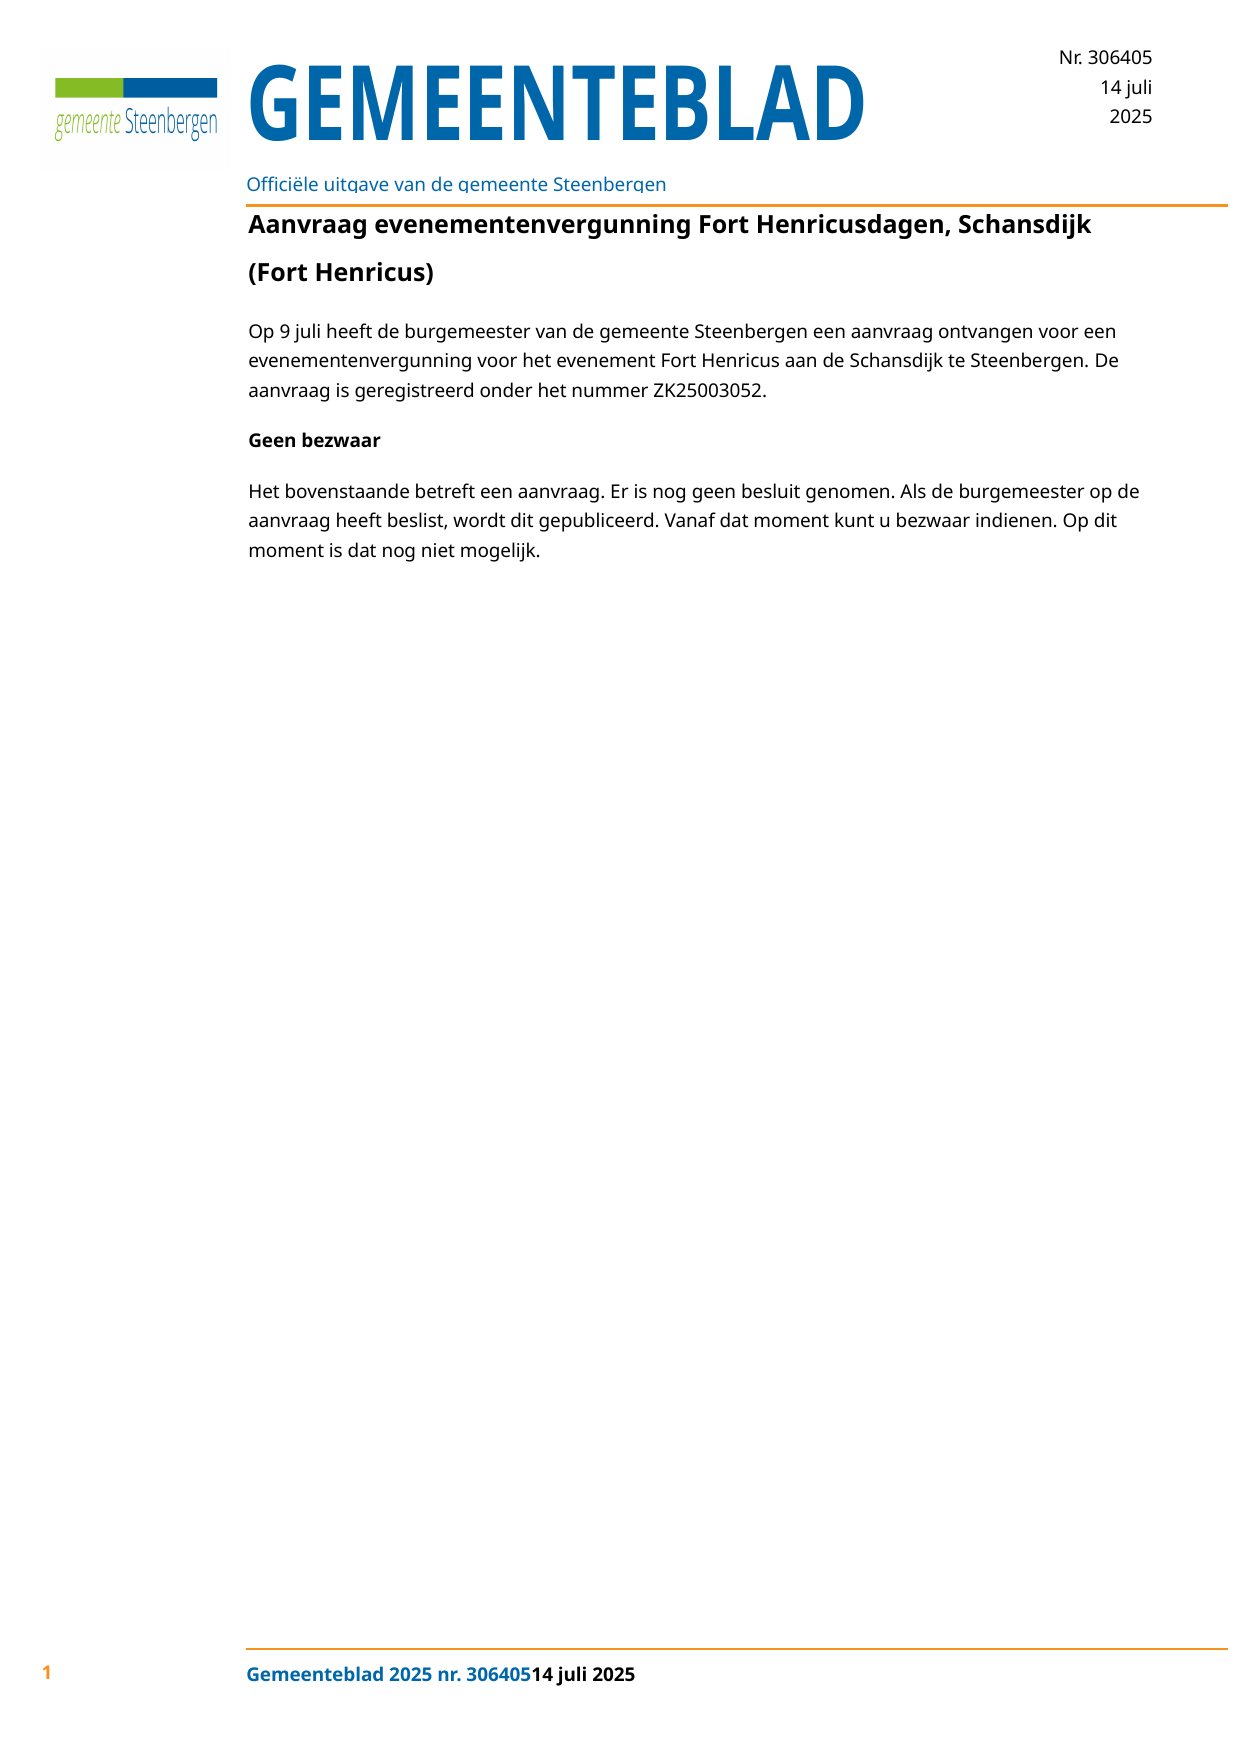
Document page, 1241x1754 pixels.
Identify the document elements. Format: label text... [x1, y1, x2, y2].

text Geen bezwaar [248, 427, 1152, 453]
text Aanvraag evenementenvergunning Fort Henricusdagen, Schansdijk (Fort Henricus) [248, 207, 1152, 288]
picture [41, 47, 231, 172]
text Op 9 juli heeft de burgemeester van de gemeente Steenbergen een aanvraag ontvangen voor een evenementenvergunning voor het evenement Fort Henricus aan de Schansdijk te Steenbergen. De aanvraag is geregistreerd onder het nummer ZK25003052. [248, 318, 1152, 403]
text Het bovenstaande betreft een aanvraag. Er is nog geen besluit genomen. Als de burgemeester op de aanvraag heeft beslist, wordt dit gepubliceerd. Vanaf dat moment kunt u bezwaar indienen. Op dit moment is dat nog niet mogelijk. [248, 478, 1152, 563]
